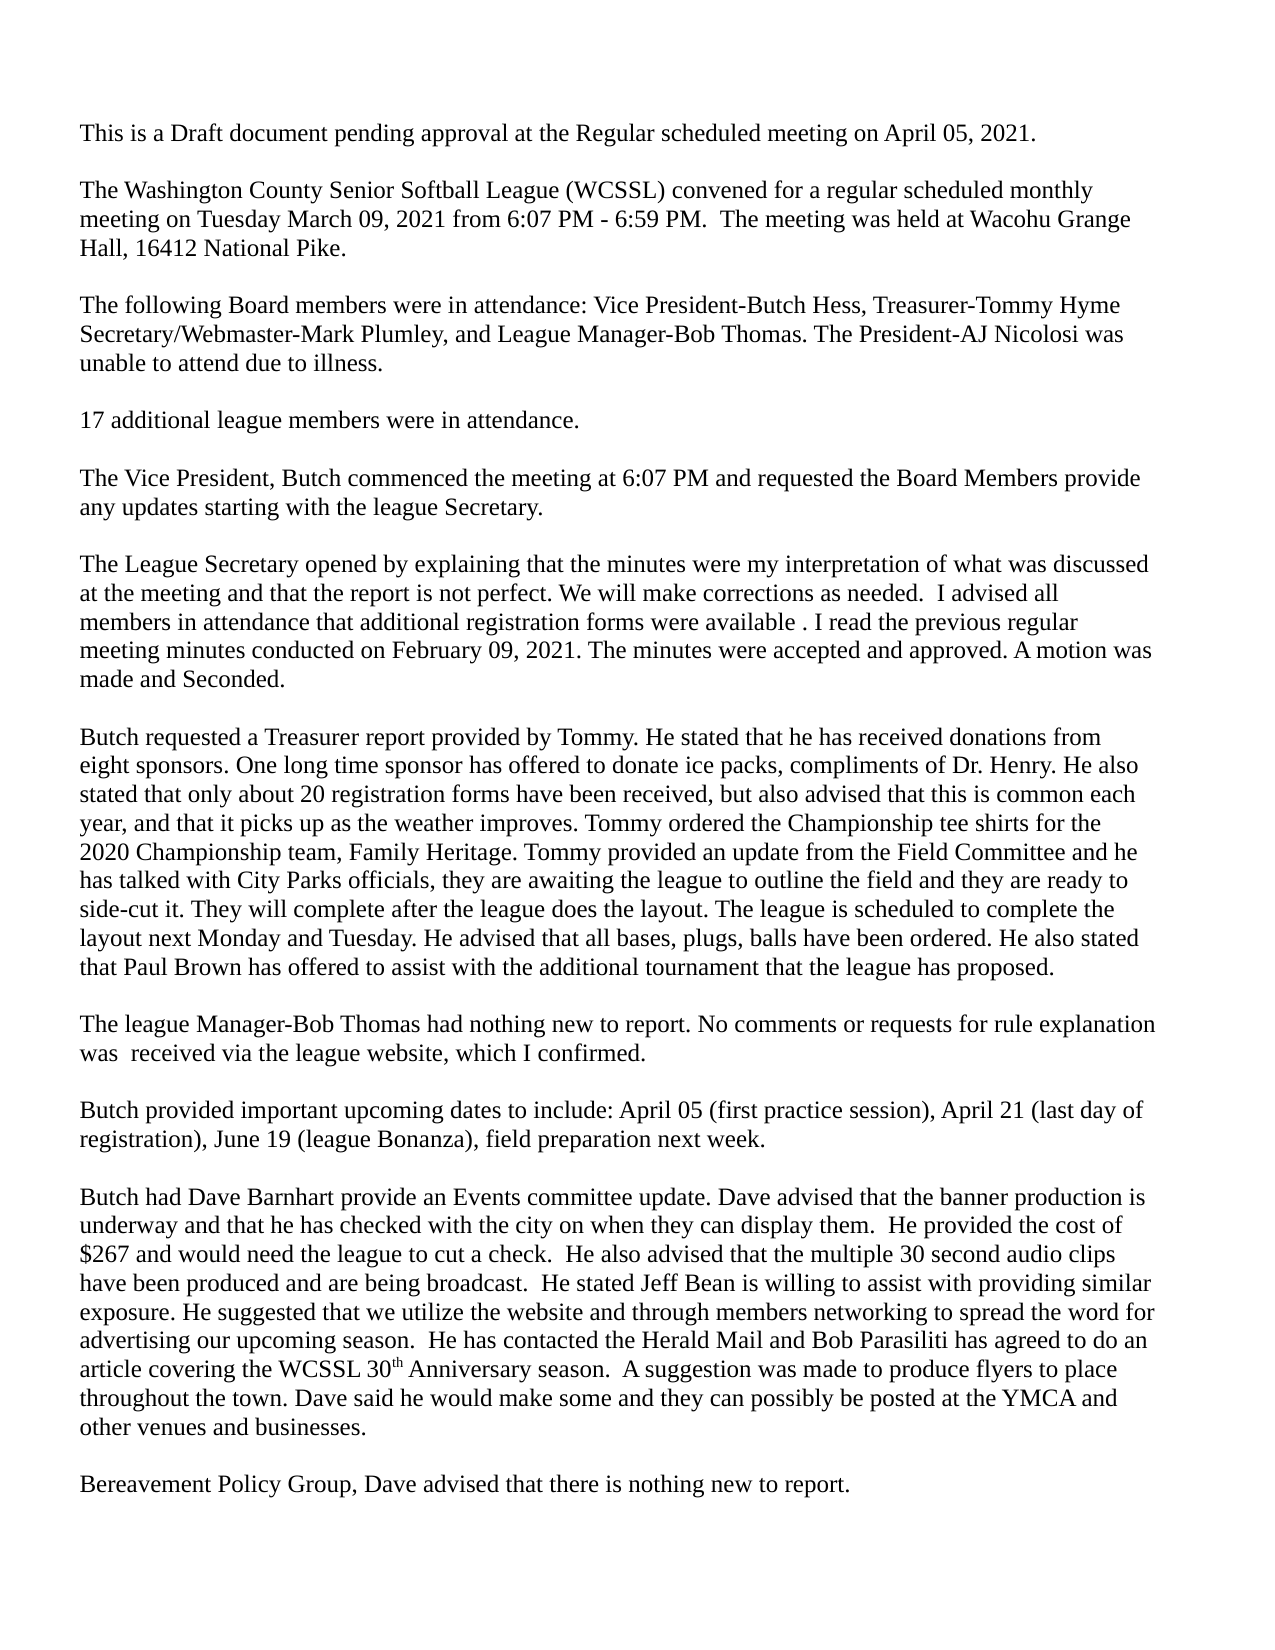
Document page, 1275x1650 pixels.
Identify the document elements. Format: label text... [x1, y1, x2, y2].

text The League Secretary opened by explaining that the minutes were my interpretation of what was discussed at the meeting and that the report is not perfect. We will make corrections as needed. I advised all members in attendance that additional registration forms were available . I read the previous regular meeting minutes conducted on February 09, 2021. The minutes were accepted and approved. A motion was made and Seconded. [79, 549, 1156, 693]
text Butch requested a Treasurer report provided by Tommy. He stated that he has received donations from eight sponsors. One long time sponsor has offered to donate ice packs, compliments of Dr. Henry. He also stated that only about 20 registration forms have been received, but also advised that this is common each year, and that it picks up as the weather improves. Tommy ordered the Championship tee shirts for the 2020 Championship team, Family Heritage. Tommy provided an update from the Field Committee and he has talked with City Parks officials, they are awaiting the league to outline the field and they are ready to side-cut it. They will complete after the league does the layout. The league is scheduled to complete the layout next Monday and Tuesday. He advised that all bases, plugs, balls have been ordered. He also stated that Paul Brown has offered to assist with the additional tournament that the league has proposed. [79, 722, 1156, 981]
text Bereavement Policy Group, Dave advised that there is nothing new to report. [79, 1469, 1156, 1498]
text The following Board members were in attendance: Vice President-Butch Hess, Treasurer-Tommy Hyme Secretary/Webmaster-Mark Plumley, and League Manager-Bob Thomas. The President-AJ Nicolosi was unable to attend due to illness. [79, 291, 1156, 377]
text This is a Draft document pending approval at the Regular scheduled meeting on April 05, 2021. [79, 118, 1156, 147]
text Butch provided important upcoming dates to include: April 05 (first practice session), April 21 (last day of registration), June 19 (league Bonanza), field preparation next week. [79, 1096, 1156, 1153]
text The Vice President, Butch commenced the meeting at 6:07 PM and requested the Board Members provide any updates starting with the league Secretary. [79, 463, 1156, 521]
text The Washington County Senior Softball League (WCSSL) convened for a regular scheduled monthly meeting on Tuesday March 09, 2021 from 6:07 PM - 6:59 PM. The meeting was held at Wacohu Grange Hall, 16412 National Pike. [79, 176, 1156, 262]
text The league Manager-Bob Thomas had nothing new to report. No comments or requests for rule explanation was received via the league website, which I confirmed. [79, 1009, 1156, 1067]
text 17 additional league members were in attendance. [79, 406, 1156, 434]
text Butch had Dave Barnhart provide an Events committee update. Dave advised that the banner production is underway and that he has checked with the city on when they can display them. He provided the cost of $267 and would need the league to cut a check. He also advised that the multiple 30 second audio clips have been produced and are being broadcast. He stated Jeff Bean is willing to assist with providing similar exposure. He suggested that we utilize the website and through members networking to spread the word for advertising our upcoming season. He has contacted the Herald Mail and Bob Parasiliti has agreed to do an article covering the WCSSL 30th Anniversary season. A suggestion was made to produce flyers to place throughout the town. Dave said he would make some and they can possibly be posted at the YMCA and other venues and businesses. [79, 1182, 1156, 1441]
